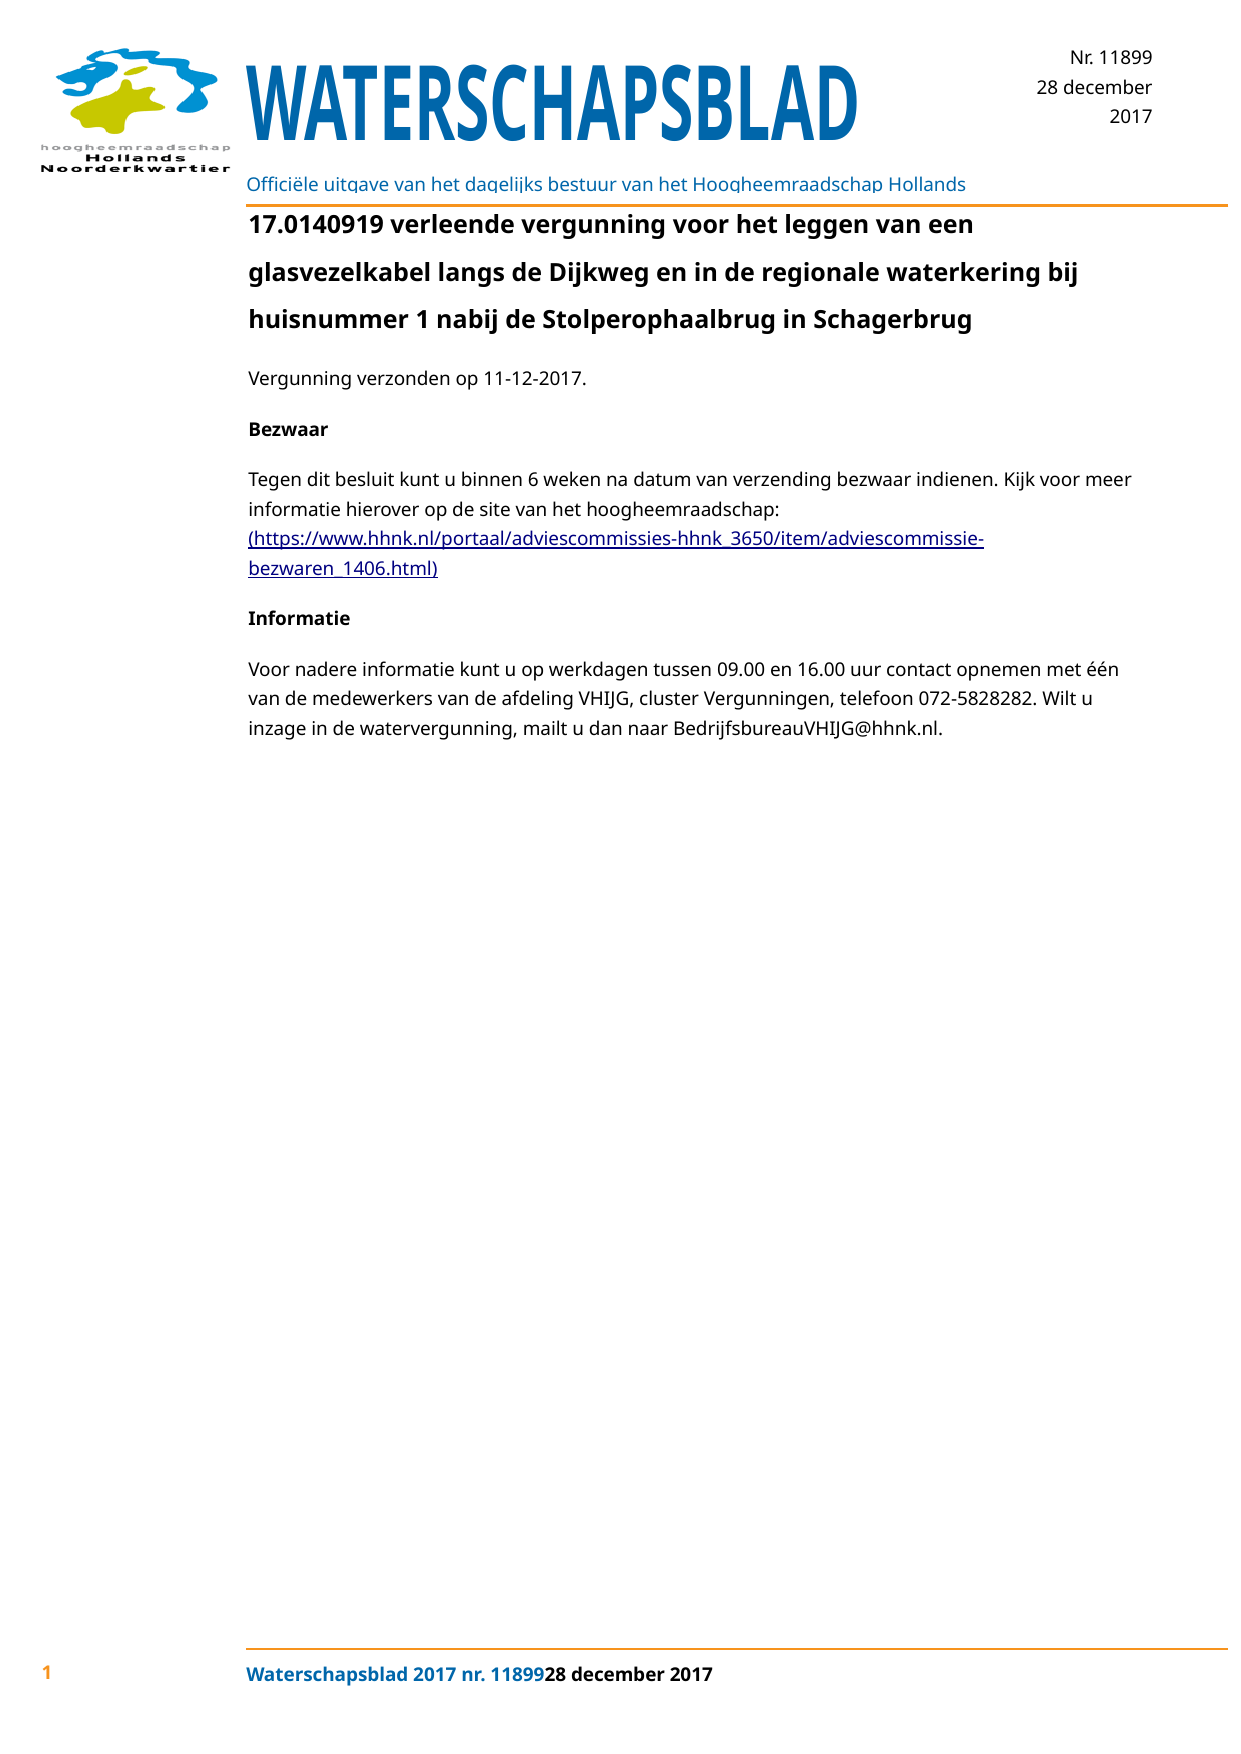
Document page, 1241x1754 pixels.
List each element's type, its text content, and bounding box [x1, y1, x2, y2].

text Bezwaar [248, 416, 1152, 442]
text Voor nadere informatie kunt u op werkdagen tussen 09.00 en 16.00 uur contact opnemen met één van de medewerkers van de afdeling VHIJG, cluster Vergunningen, telefoon 072-5828282. Wilt u inzage in de watervergunning, mailt u dan naar BedrijfsbureauVHIJG@hhnk.nl. [248, 656, 1152, 741]
text 17.0140919 verleende vergunning voor het leggen van een glasvezelkabel langs de Dijkweg en in de regionale waterkering bij huisnummer 1 nabij de Stolperophaalbrug in Schagerbrug [248, 207, 1152, 336]
text Vergunning verzonden op 11-12-2017. [248, 366, 1152, 391]
text Tegen dit besluit kunt u binnen 6 weken na datum van verzending bezwaar indienen. Kijk voor meer informatie hierover op de site van het hoogheemraadschap: (https://www.hhnk.nl/portaal/adviescommissies-hhnk_3650/item/adviescommissie-bezwaren_1406.html) [248, 466, 1152, 581]
picture [41, 47, 231, 172]
text Informatie [248, 606, 1152, 631]
